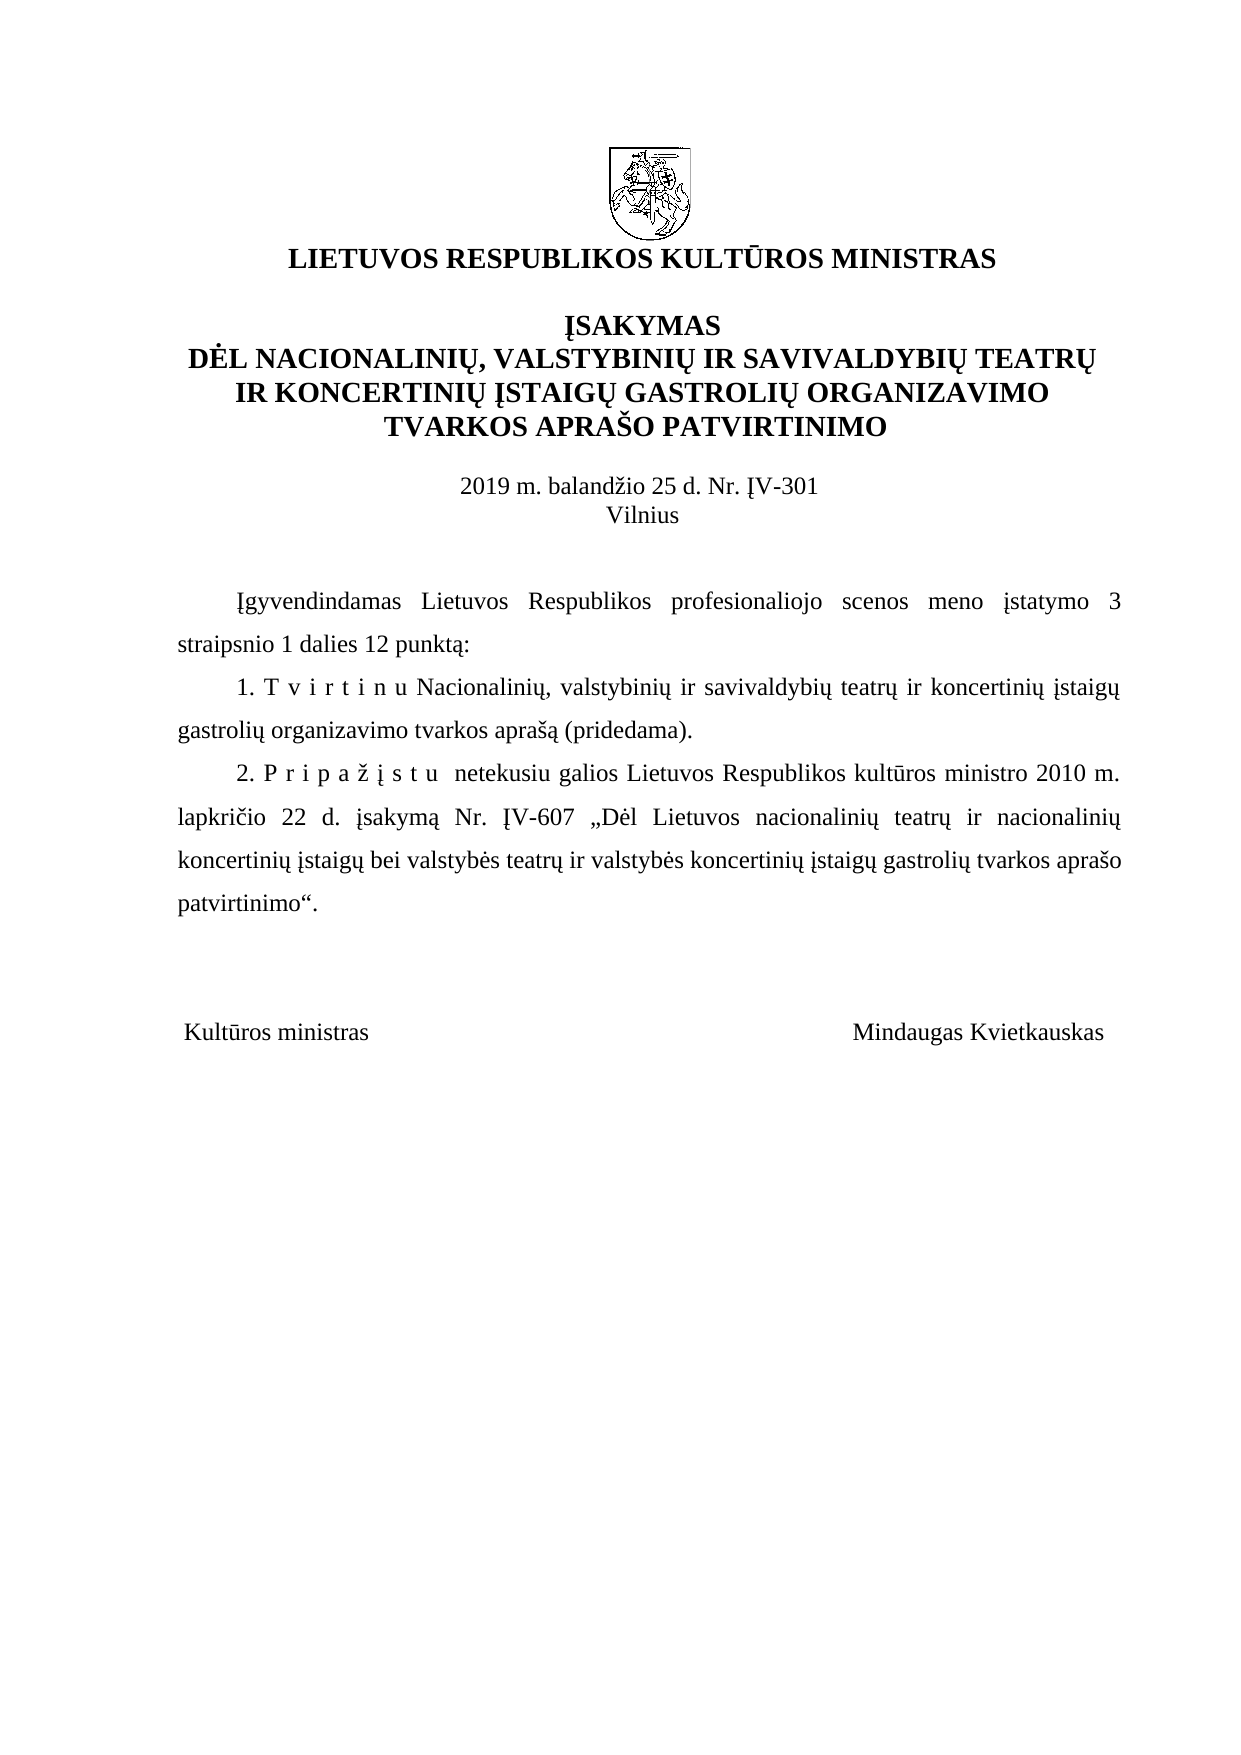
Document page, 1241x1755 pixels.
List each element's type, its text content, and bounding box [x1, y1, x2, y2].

text LIETUVOS RESPUBLIKOS KULTŪROS MINISTRAS [177, 241, 1108, 274]
text ĮSAKYMAS [177, 308, 1108, 342]
text 2019 m. balandžio 25 d. Nr. ĮV-301 [177, 471, 1108, 500]
text Kultūros ministras Mindaugas Kvietkauskas [177, 1017, 1122, 1046]
text Vilnius [177, 500, 1108, 528]
text Įgyvendindamas Lietuvos Respublikos profesionaliojo scenos meno įstatymo 3 straipsnio 1 dalies 12 punktą: [177, 586, 1122, 658]
text 2. P r i p a ž į s t u netekusiu galios Lietuvos Respublikos kultūros ministro 2010 m. lapkričio 22 d. įsakymą Nr. ĮV-607 „Dėl Lietuvos nacionalinių teatrų ir nacionalinių koncertinių įstaigų bei valstybės teatrų ir valstybės koncertinių įstaigų gastrolių tvarkos aprašo patvirtinimo“. [177, 758, 1122, 917]
text DĖL NACIONALINIŲ, VALSTYBINIŲ IR SAVIVALDYBIŲ TEATRŲ IR KONCERTINIŲ ĮSTAIGŲ GASTROLIŲ ORGANIZAVIMO TVARKOS APRAŠO PATVIRTINIMO [177, 342, 1108, 442]
text 1. T v i r t i n u Nacionalinių, valstybinių ir savivaldybių teatrų ir koncertinių įstaigų gastrolių organizavimo tvarkos aprašą (pridedama). [177, 672, 1122, 744]
